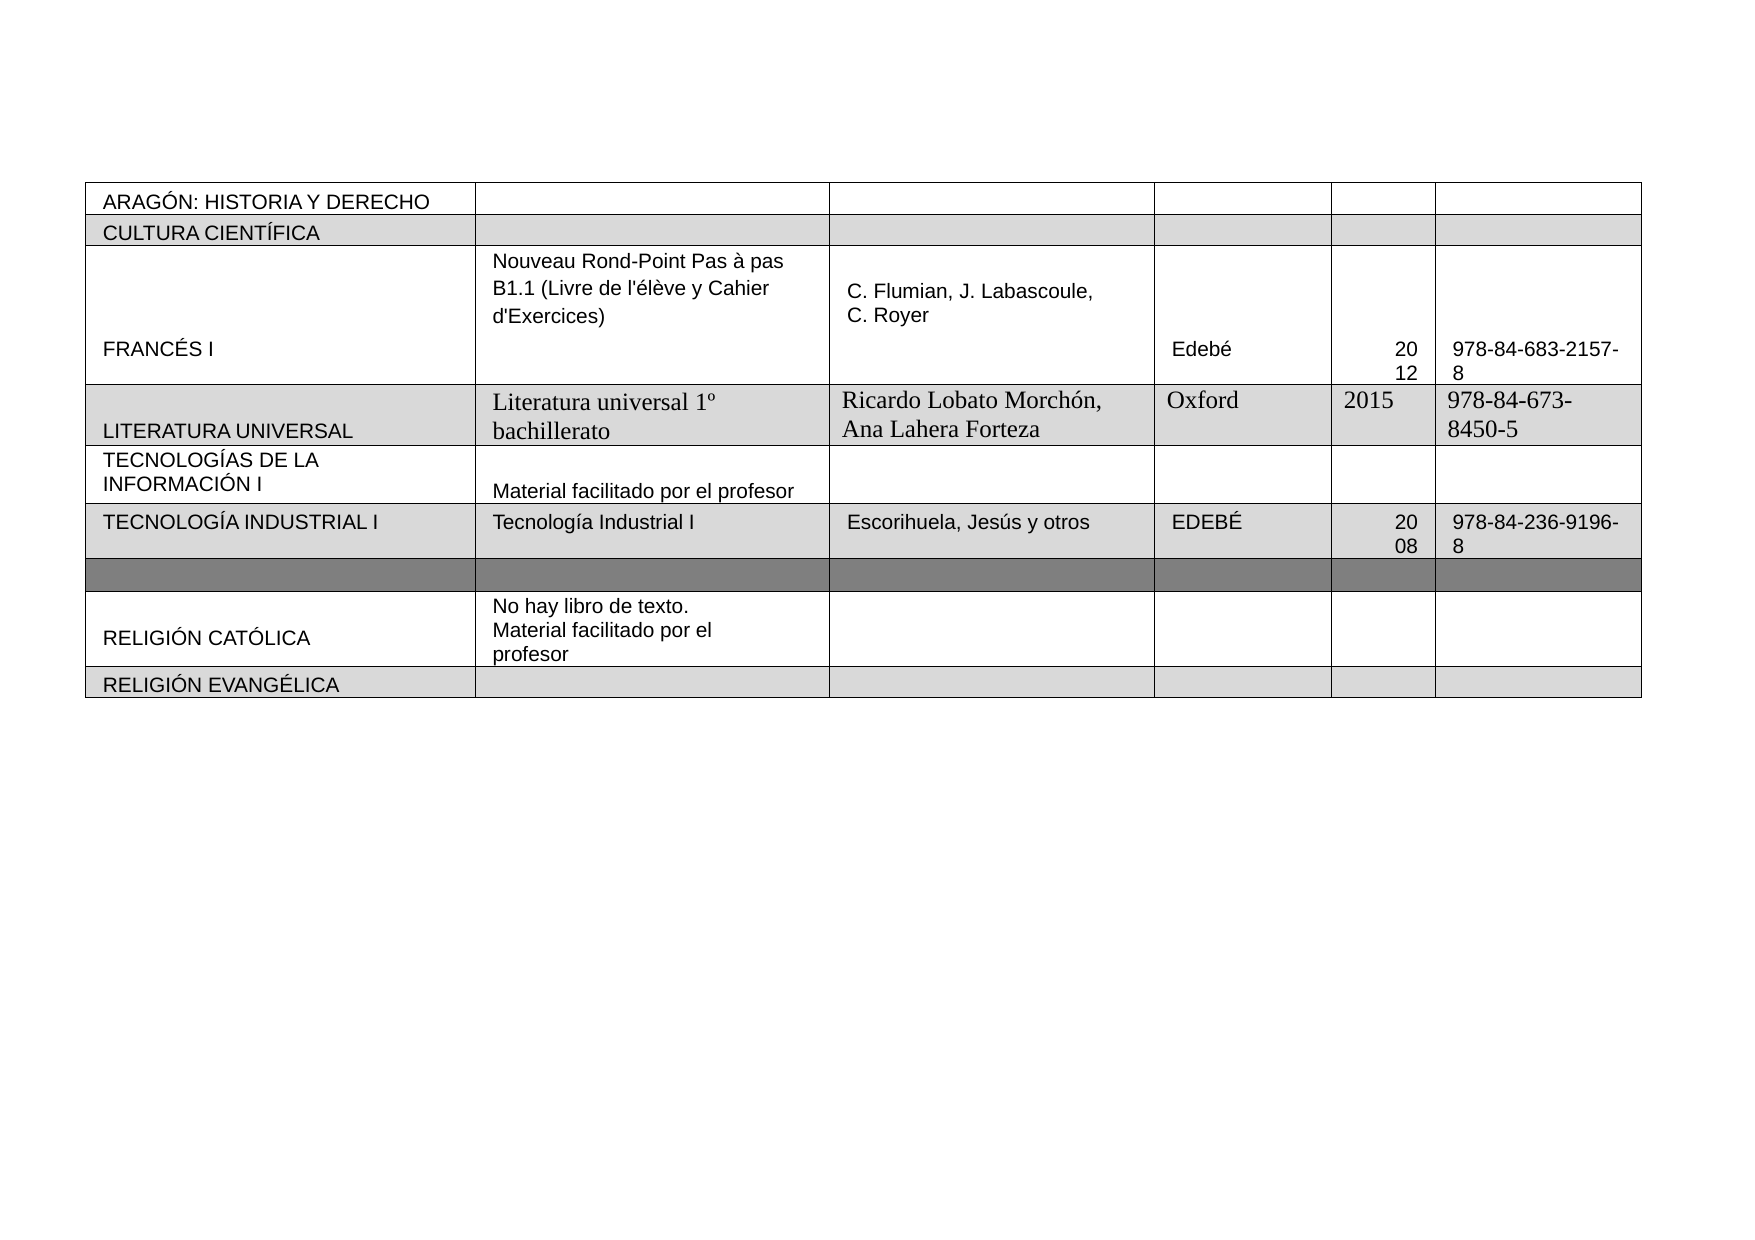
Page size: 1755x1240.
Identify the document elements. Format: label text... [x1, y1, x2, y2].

table_cell [1155, 559, 1331, 591]
table_cell [1155, 215, 1331, 245]
table_cell [476, 183, 829, 214]
table_cell 2008 [1332, 504, 1435, 558]
table_cell Literatura universal 1º bachillerato [476, 385, 829, 445]
table_cell Nouveau Rond-Point Pas à pas B1.1 (Livre de l'élève y Cahier d'Exercices) [476, 246, 829, 384]
table_cell RELIGIÓN CATÓLICA [86, 592, 475, 666]
table_cell Material facilitado por el profesor [476, 446, 829, 503]
table_cell FRANCÉS I [86, 246, 475, 384]
table_cell [830, 592, 1154, 666]
table_cell ARAGÓN: HISTORIA Y DERECHO [86, 183, 475, 214]
table_cell [1332, 215, 1435, 245]
table_cell 978-84-236-9196-8 [1436, 504, 1641, 558]
table_cell CULTURA CIENTÍFICA [86, 215, 475, 245]
table_cell [1332, 559, 1435, 591]
table_cell [830, 559, 1154, 591]
table_cell 978-84-673-8450-5 [1436, 385, 1641, 445]
table_cell [1436, 592, 1641, 666]
table_cell [1155, 592, 1331, 666]
table_cell [1155, 446, 1331, 503]
table_cell [830, 667, 1154, 697]
table_cell No hay libro de texto. Material facilitado por el profesor [476, 592, 829, 666]
table_cell C. Flumian, J. Labascoule, C. Royer [830, 246, 1154, 384]
table_cell [1155, 183, 1331, 214]
table_cell 2012 [1332, 246, 1435, 384]
table_cell [830, 215, 1154, 245]
table_cell [1436, 183, 1641, 214]
table_cell [476, 215, 829, 245]
table_cell Tecnología Industrial I [476, 504, 829, 558]
table_cell [1332, 667, 1435, 697]
table_cell [1332, 183, 1435, 214]
table_cell Edebé [1155, 246, 1331, 384]
table_cell 978-84-683-2157-8 [1436, 246, 1641, 384]
table_cell [1436, 446, 1641, 503]
table_cell [1436, 559, 1641, 591]
table_cell TECNOLOGÍAS DE LA INFORMACIÓN I [86, 446, 475, 503]
table_cell 2015 [1332, 385, 1435, 445]
table_cell Ricardo Lobato Morchón, Ana Lahera Forteza [830, 385, 1154, 445]
table_cell [476, 667, 829, 697]
table_cell EDEBÉ [1155, 504, 1331, 558]
table_cell LITERATURA UNIVERSAL [86, 385, 475, 445]
table_cell TECNOLOGÍA INDUSTRIAL I [86, 504, 475, 558]
table_cell [830, 446, 1154, 503]
table_cell [1155, 667, 1331, 697]
table_cell [1436, 215, 1641, 245]
table_cell Oxford [1155, 385, 1331, 445]
table_cell [1332, 592, 1435, 666]
table_cell [476, 559, 829, 591]
table_cell [1332, 446, 1435, 503]
table_cell RELIGIÓN EVANGÉLICA [86, 667, 475, 697]
table_cell [830, 183, 1154, 214]
table_cell [1436, 667, 1641, 697]
table_cell OPCIONAL [86, 559, 475, 591]
table_cell Escorihuela, Jesús y otros [830, 504, 1154, 558]
